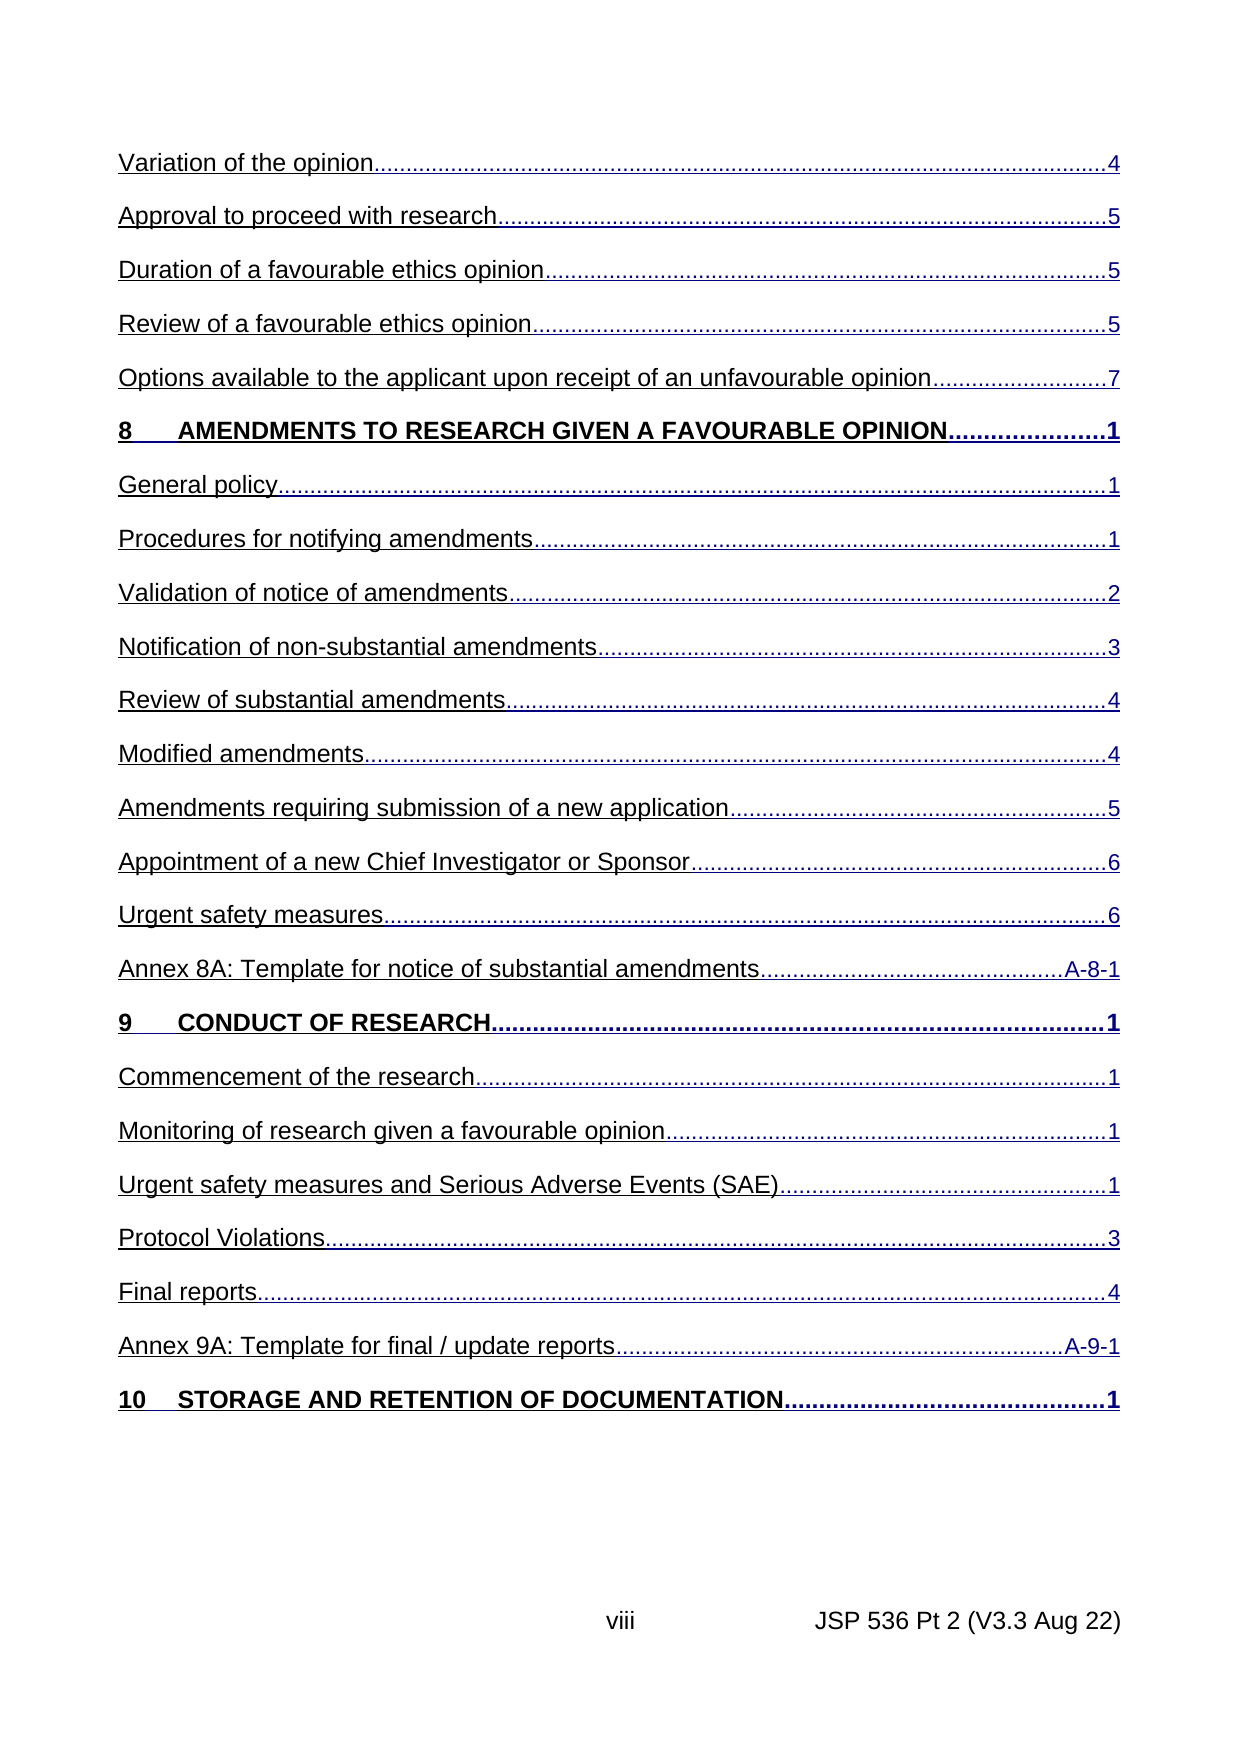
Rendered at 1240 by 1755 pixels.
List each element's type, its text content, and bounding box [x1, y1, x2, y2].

text Commencement of the research 1 [118, 1062, 1121, 1091]
text Review of a favourable ethics opinion 5 [118, 309, 1121, 338]
text Final reports 4 [118, 1277, 1121, 1306]
text Appointment of a new Chief Investigator or Sponsor 6 [118, 847, 1121, 876]
text Duration of a favourable ethics opinion 5 [118, 255, 1121, 284]
text Modified amendments 4 [118, 739, 1121, 768]
text Validation of notice of amendments 2 [118, 578, 1121, 607]
text General policy 1 [118, 471, 1121, 499]
text Options available to the applicant upon receipt of an unfavourable opinion 6 [118, 363, 1121, 391]
text Notification of non-substantial amendments 3 [118, 632, 1121, 661]
text Urgent safety measures 6 [118, 901, 1121, 929]
text 10 Storage and Retention of Documentation 1 [118, 1385, 1121, 1414]
text Amendments requiring submission of a new application 5 [118, 793, 1121, 822]
text Protocol Violations 3 [118, 1223, 1121, 1252]
text Approval to proceed with research 5 [118, 201, 1121, 230]
text Monitoring of research given a favourable opinion 1 [118, 1116, 1121, 1145]
text Urgent safety measures and Serious Adverse Events (SAE) 1 [118, 1170, 1121, 1198]
text Variation of the opinion 4 [118, 148, 1121, 176]
text 9 Conduct of Research 1 [118, 1008, 1121, 1037]
text Annex 9A: Template for final / update reports A-9-1 [118, 1331, 1121, 1360]
text Annex 8A: Template for notice of substantial amendments A-8-1 [118, 954, 1121, 983]
text 8 Amendments to Research Given a Favourable Opinion 1 [118, 416, 1121, 446]
text Review of substantial amendments 4 [118, 686, 1121, 714]
text Procedures for notifying amendments 1 [118, 524, 1121, 553]
